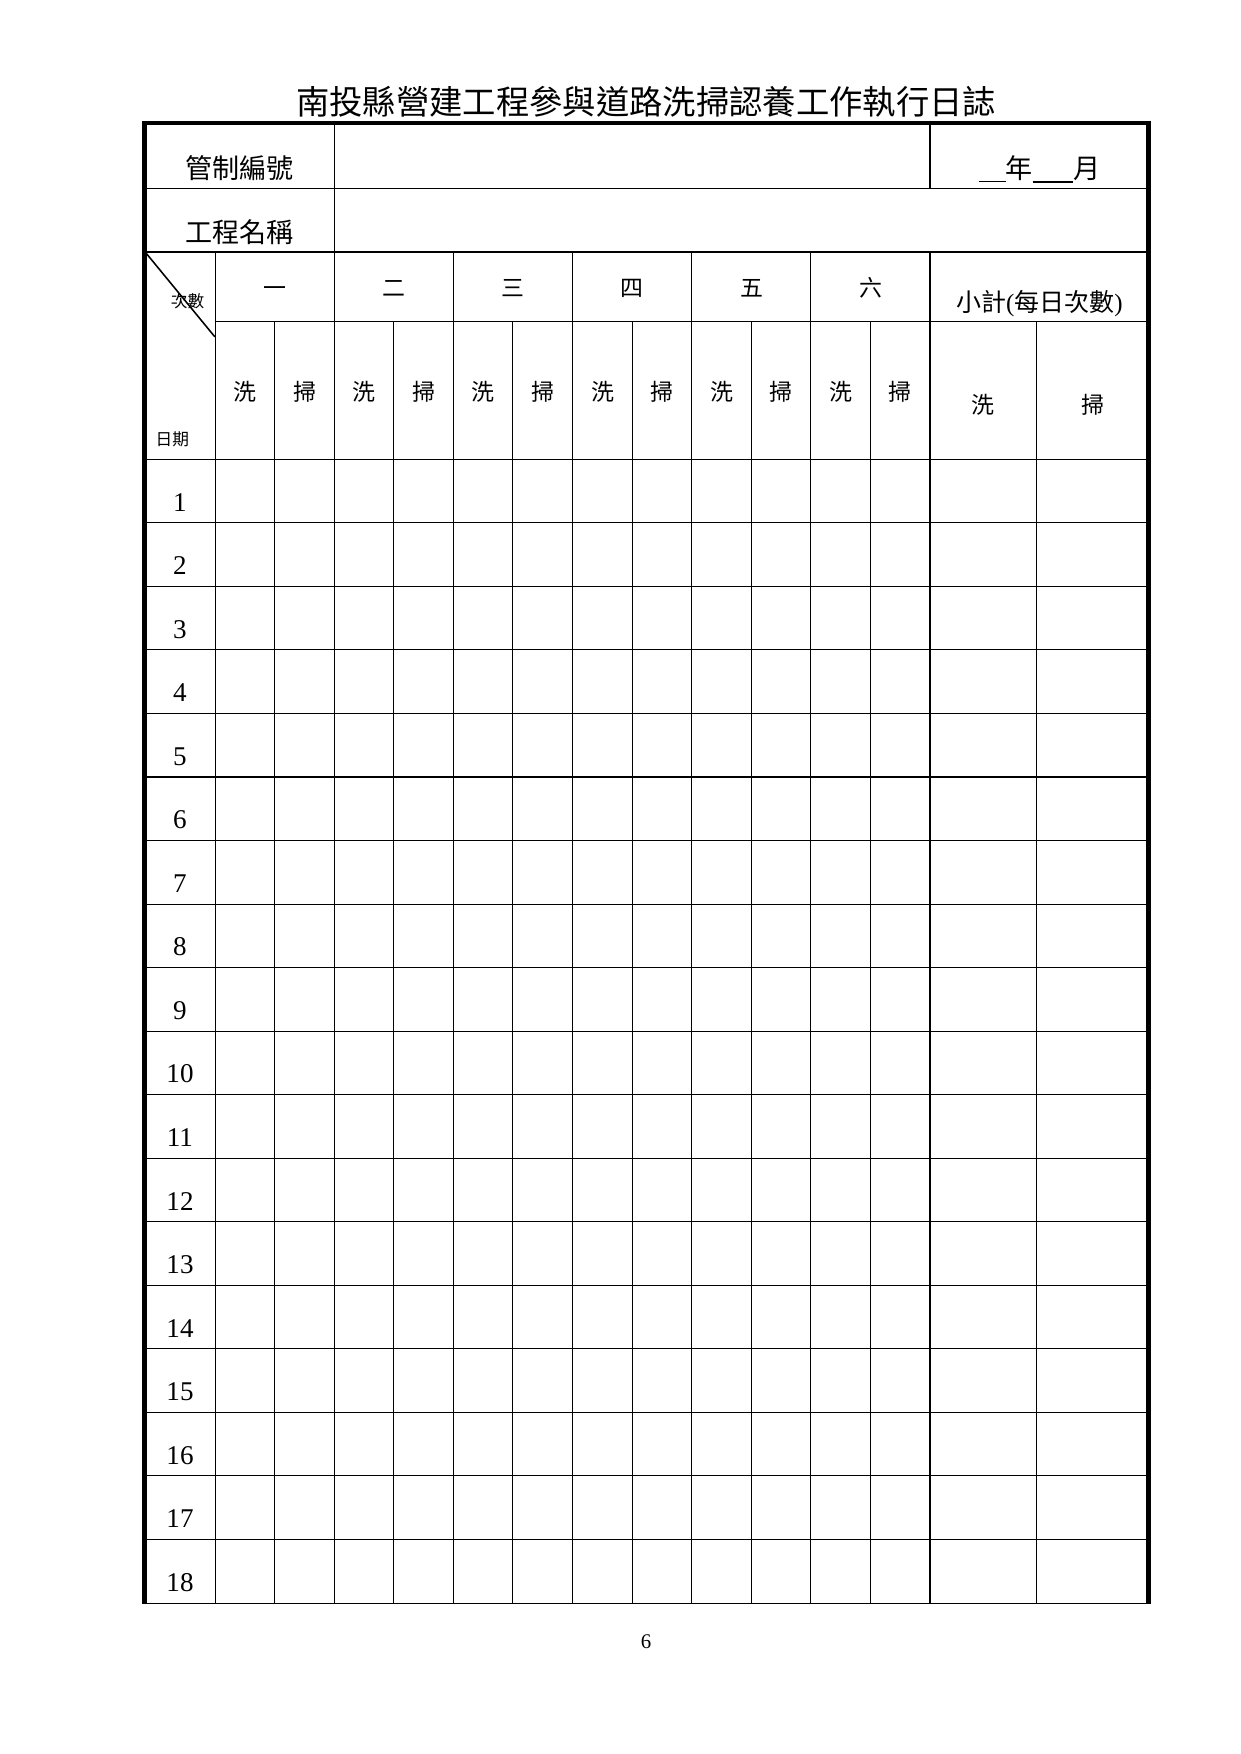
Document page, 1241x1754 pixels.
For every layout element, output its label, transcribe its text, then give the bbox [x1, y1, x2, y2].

table_cell 次數 日期 [147, 257, 215, 459]
table_cell [573, 1159, 632, 1221]
table_cell [573, 905, 632, 967]
table_cell [216, 714, 274, 776]
table_cell [454, 523, 512, 586]
table_cell [931, 905, 1036, 967]
table_cell [752, 1413, 810, 1475]
table_cell [454, 778, 512, 840]
table_cell [752, 1476, 810, 1539]
table_cell [454, 968, 512, 1031]
table_cell [573, 778, 632, 840]
table_cell [216, 1159, 274, 1221]
table_cell [1037, 1032, 1146, 1094]
table_cell [692, 1095, 751, 1158]
table_cell [692, 1286, 751, 1348]
table_cell [811, 650, 870, 713]
table_cell [513, 1222, 572, 1285]
table_cell [871, 1476, 929, 1539]
table_cell [573, 460, 632, 522]
table_cell [275, 1476, 334, 1539]
table_cell [454, 905, 512, 967]
table_cell [454, 1413, 512, 1475]
table_cell [931, 1540, 1036, 1602]
table_cell [811, 1540, 870, 1602]
table_cell [454, 714, 512, 776]
table_cell [633, 841, 691, 903]
table_cell [275, 587, 334, 649]
table_cell 掃 [513, 322, 572, 459]
table_cell 掃 [871, 322, 929, 459]
table_cell [1037, 1540, 1146, 1602]
table_cell [216, 778, 274, 840]
table_cell [513, 650, 572, 713]
table_cell [573, 968, 632, 1031]
table_cell [275, 1095, 334, 1158]
table_cell [275, 650, 334, 713]
table_cell [454, 1540, 512, 1602]
table_cell 11 [147, 1095, 215, 1158]
table_cell [811, 1032, 870, 1094]
table_cell [692, 841, 751, 903]
table_cell [394, 968, 453, 1031]
table_cell [335, 714, 393, 776]
table_cell [1037, 1159, 1146, 1221]
table_cell [692, 1159, 751, 1221]
table_cell [692, 1349, 751, 1412]
table_cell [871, 1286, 929, 1348]
table_cell 三 [454, 253, 572, 321]
table_cell [216, 1286, 274, 1348]
table_cell [513, 1476, 572, 1539]
table_cell [811, 778, 870, 840]
table_cell [752, 714, 810, 776]
table_cell [216, 650, 274, 713]
table_cell [692, 587, 751, 649]
table_cell [513, 587, 572, 649]
table_cell [871, 714, 929, 776]
table_cell [335, 1349, 393, 1412]
table_cell [394, 650, 453, 713]
table_cell [573, 1540, 632, 1602]
table_cell [394, 587, 453, 649]
table_cell [335, 460, 393, 522]
table_cell [335, 905, 393, 967]
table_cell [275, 1032, 334, 1094]
table_cell [1037, 968, 1146, 1031]
table_cell [811, 841, 870, 903]
table_cell [1037, 460, 1146, 522]
table_cell [394, 1222, 453, 1285]
table_cell [871, 1222, 929, 1285]
table_cell 13 [147, 1222, 215, 1285]
table_cell [633, 714, 691, 776]
table_cell [513, 778, 572, 840]
table_cell [335, 1222, 393, 1285]
table_cell [275, 905, 334, 967]
table_cell 18 [147, 1540, 215, 1602]
table_cell 二 [335, 253, 453, 321]
table_cell [573, 714, 632, 776]
table_cell [752, 587, 810, 649]
table_cell [752, 778, 810, 840]
table_cell [752, 841, 810, 903]
table_cell 掃 [275, 322, 334, 459]
table_cell [335, 587, 393, 649]
table_cell [752, 1159, 810, 1221]
table_cell [752, 460, 810, 522]
table_cell [335, 523, 393, 586]
table_cell 14 [147, 1286, 215, 1348]
table_cell [871, 1540, 929, 1602]
table_cell [752, 1222, 810, 1285]
table_cell [335, 1159, 393, 1221]
table_cell [633, 778, 691, 840]
table_cell [752, 1095, 810, 1158]
table_cell [692, 714, 751, 776]
table_cell [335, 1032, 393, 1094]
table_cell [335, 841, 393, 903]
table_cell [454, 1286, 512, 1348]
table_cell [573, 587, 632, 649]
table_cell [394, 523, 453, 586]
table_cell [871, 460, 929, 522]
table_cell [275, 968, 334, 1031]
table_cell [633, 460, 691, 522]
table_cell [394, 1032, 453, 1094]
table_cell [811, 968, 870, 1031]
table_cell [931, 1095, 1036, 1158]
table_cell [513, 523, 572, 586]
table_cell [513, 905, 572, 967]
table_cell 洗 [335, 322, 393, 459]
table_cell [573, 650, 632, 713]
table_cell [633, 1349, 691, 1412]
table_cell [931, 460, 1036, 522]
table_cell [216, 1222, 274, 1285]
table_cell [752, 523, 810, 586]
table_cell [871, 968, 929, 1031]
table_cell [275, 1286, 334, 1348]
table_cell [633, 968, 691, 1031]
table_cell 小計(每日次數) [931, 253, 1146, 321]
table_cell [752, 905, 810, 967]
table_cell [931, 587, 1036, 649]
table_cell [692, 1476, 751, 1539]
table_cell [871, 523, 929, 586]
table_cell [811, 714, 870, 776]
table_cell [931, 1349, 1036, 1412]
table_cell [692, 1540, 751, 1602]
table_cell [573, 1095, 632, 1158]
table_cell [871, 778, 929, 840]
table_cell [394, 1286, 453, 1348]
table_cell [871, 1349, 929, 1412]
table_cell 洗 [692, 322, 751, 459]
table_cell 6 [147, 778, 215, 840]
table_cell 洗 [811, 322, 870, 459]
table_cell [513, 968, 572, 1031]
table_cell [931, 778, 1036, 840]
table_cell [216, 1540, 274, 1602]
table_cell [871, 650, 929, 713]
table_cell [573, 1222, 632, 1285]
table_cell [692, 460, 751, 522]
table_cell 工程名稱 [147, 189, 334, 251]
table_cell [752, 1286, 810, 1348]
table_cell [275, 1222, 334, 1285]
table_cell [692, 905, 751, 967]
table_cell [335, 1286, 393, 1348]
table_cell [216, 587, 274, 649]
table_header 年 月 [931, 125, 1146, 188]
table_cell 17 [147, 1476, 215, 1539]
table_cell [633, 1222, 691, 1285]
table_cell [454, 1032, 512, 1094]
table_cell [752, 1349, 810, 1412]
table_cell [216, 1032, 274, 1094]
table_header [335, 125, 929, 188]
table_cell [573, 523, 632, 586]
table_cell [454, 1476, 512, 1539]
table_cell [454, 1222, 512, 1285]
table_cell [1037, 587, 1146, 649]
table_cell [1037, 1349, 1146, 1412]
table_cell [871, 1159, 929, 1221]
table_header 管制編號 [147, 125, 334, 188]
table_cell [573, 1032, 632, 1094]
table_cell [335, 968, 393, 1031]
table_cell [513, 841, 572, 903]
table_cell 掃 [752, 322, 810, 459]
table_cell [513, 1032, 572, 1094]
table_cell [752, 1540, 810, 1602]
table_cell [394, 1095, 453, 1158]
table_cell [275, 1413, 334, 1475]
table_cell 洗 [931, 322, 1036, 459]
table_cell [633, 1413, 691, 1475]
table_cell [216, 1476, 274, 1539]
table_cell [216, 905, 274, 967]
table_cell [931, 523, 1036, 586]
table_cell [1037, 1413, 1146, 1475]
table_cell 洗 [454, 322, 512, 459]
table_cell 16 [147, 1413, 215, 1475]
table_cell 洗 [573, 322, 632, 459]
table_cell [275, 460, 334, 522]
table_cell [931, 968, 1036, 1031]
table_cell 5 [147, 714, 215, 776]
table_cell [633, 905, 691, 967]
table_cell [335, 189, 1146, 251]
table_cell [692, 1222, 751, 1285]
table_cell [811, 1159, 870, 1221]
table_cell [692, 968, 751, 1031]
table_cell [692, 1413, 751, 1475]
table_cell [513, 1159, 572, 1221]
table_cell [752, 968, 810, 1031]
table_cell [454, 841, 512, 903]
table_cell [394, 905, 453, 967]
table_cell [454, 1349, 512, 1412]
table_cell 洗 [216, 322, 274, 459]
table_cell [692, 778, 751, 840]
table_cell 15 [147, 1349, 215, 1412]
table_cell 一 [216, 253, 334, 321]
table_cell [811, 1349, 870, 1412]
table_cell [335, 778, 393, 840]
table_cell [1037, 714, 1146, 776]
table_cell 次數 日期 [148, 253, 215, 334]
table_cell 12 [147, 1159, 215, 1221]
table_cell 掃 [633, 322, 691, 459]
table_cell [633, 1286, 691, 1348]
table_cell [394, 460, 453, 522]
table_cell [275, 1159, 334, 1221]
table_cell [216, 1413, 274, 1475]
table_cell [1037, 841, 1146, 903]
table_cell 8 [147, 905, 215, 967]
table_cell 掃 [394, 322, 453, 459]
table_cell [335, 1413, 393, 1475]
table_cell [573, 1413, 632, 1475]
text 南投縣營建工程參與道路洗掃認養工作執行日誌 [148, 58, 1144, 121]
table_cell [454, 1095, 512, 1158]
table_cell [275, 523, 334, 586]
table_cell [811, 587, 870, 649]
table_cell [931, 650, 1036, 713]
table_cell [454, 460, 512, 522]
table_cell [216, 1349, 274, 1412]
table_cell [216, 460, 274, 522]
table_cell [335, 1540, 393, 1602]
table_cell 9 [147, 968, 215, 1031]
table_cell [275, 778, 334, 840]
table_cell [811, 1095, 870, 1158]
table_cell [811, 1476, 870, 1539]
table_cell 4 [147, 650, 215, 713]
table_cell 7 [147, 841, 215, 903]
table_cell [1037, 1222, 1146, 1285]
table_cell [633, 1540, 691, 1602]
table_cell [871, 1413, 929, 1475]
table_cell [931, 841, 1036, 903]
table_cell 3 [147, 587, 215, 649]
table_cell [1037, 1286, 1146, 1348]
table_cell [573, 1286, 632, 1348]
table_cell [752, 1032, 810, 1094]
table_cell [275, 841, 334, 903]
table_cell [216, 968, 274, 1031]
table_cell [931, 1159, 1036, 1221]
table_cell [394, 1413, 453, 1475]
table_cell [633, 1032, 691, 1094]
table_cell [513, 1540, 572, 1602]
table_cell [573, 1476, 632, 1539]
table_cell [394, 778, 453, 840]
table_cell [394, 1159, 453, 1221]
table_cell [394, 714, 453, 776]
table_cell [871, 1032, 929, 1094]
table_cell [513, 1286, 572, 1348]
table_cell [335, 650, 393, 713]
table_cell [275, 1540, 334, 1602]
table_cell [633, 523, 691, 586]
table_cell [513, 1349, 572, 1412]
table_cell 掃 [1037, 322, 1146, 459]
table_cell [454, 587, 512, 649]
table_cell [573, 1349, 632, 1412]
table_cell [394, 1476, 453, 1539]
table_cell [633, 1095, 691, 1158]
table_cell [513, 1413, 572, 1475]
table_cell [394, 1540, 453, 1602]
table_cell [633, 1159, 691, 1221]
table_cell [931, 1413, 1036, 1475]
table_cell [871, 905, 929, 967]
table_cell [216, 1095, 274, 1158]
table_cell [931, 1222, 1036, 1285]
table_cell [394, 1349, 453, 1412]
table_cell [216, 523, 274, 586]
table_cell [1037, 905, 1146, 967]
table_cell [335, 1476, 393, 1539]
table_cell [633, 587, 691, 649]
table_cell 五 [692, 253, 810, 321]
table_cell [871, 587, 929, 649]
table_cell 四 [573, 253, 691, 321]
table_cell [1037, 650, 1146, 713]
table_cell [811, 1413, 870, 1475]
table_cell [692, 650, 751, 713]
table_cell [216, 841, 274, 903]
table_cell 1 [147, 460, 215, 522]
table_cell [811, 905, 870, 967]
table_cell [811, 1222, 870, 1285]
table_cell [1037, 1476, 1146, 1539]
table_cell [513, 1095, 572, 1158]
table_cell [931, 1476, 1036, 1539]
table_cell [633, 650, 691, 713]
table_cell [811, 460, 870, 522]
table_cell [454, 1159, 512, 1221]
table_cell [811, 1286, 870, 1348]
table_cell [454, 650, 512, 713]
table_cell [335, 1095, 393, 1158]
table_cell [275, 714, 334, 776]
table_cell [513, 460, 572, 522]
table_cell [1037, 778, 1146, 840]
table_cell [871, 841, 929, 903]
table_cell [692, 523, 751, 586]
table_cell [931, 1286, 1036, 1348]
table_cell [931, 1032, 1036, 1094]
table_cell [931, 714, 1036, 776]
table_cell [752, 650, 810, 713]
table_cell 10 [147, 1032, 215, 1094]
table_cell 2 [147, 523, 215, 586]
table_cell 六 [811, 253, 929, 321]
table_cell [633, 1476, 691, 1539]
table_cell [275, 1349, 334, 1412]
table_cell [692, 1032, 751, 1094]
table_cell [811, 523, 870, 586]
table_cell [394, 841, 453, 903]
table_cell [513, 714, 572, 776]
table_cell [573, 841, 632, 903]
table_cell [1037, 523, 1146, 586]
table_cell [871, 1095, 929, 1158]
table_cell [1037, 1095, 1146, 1158]
